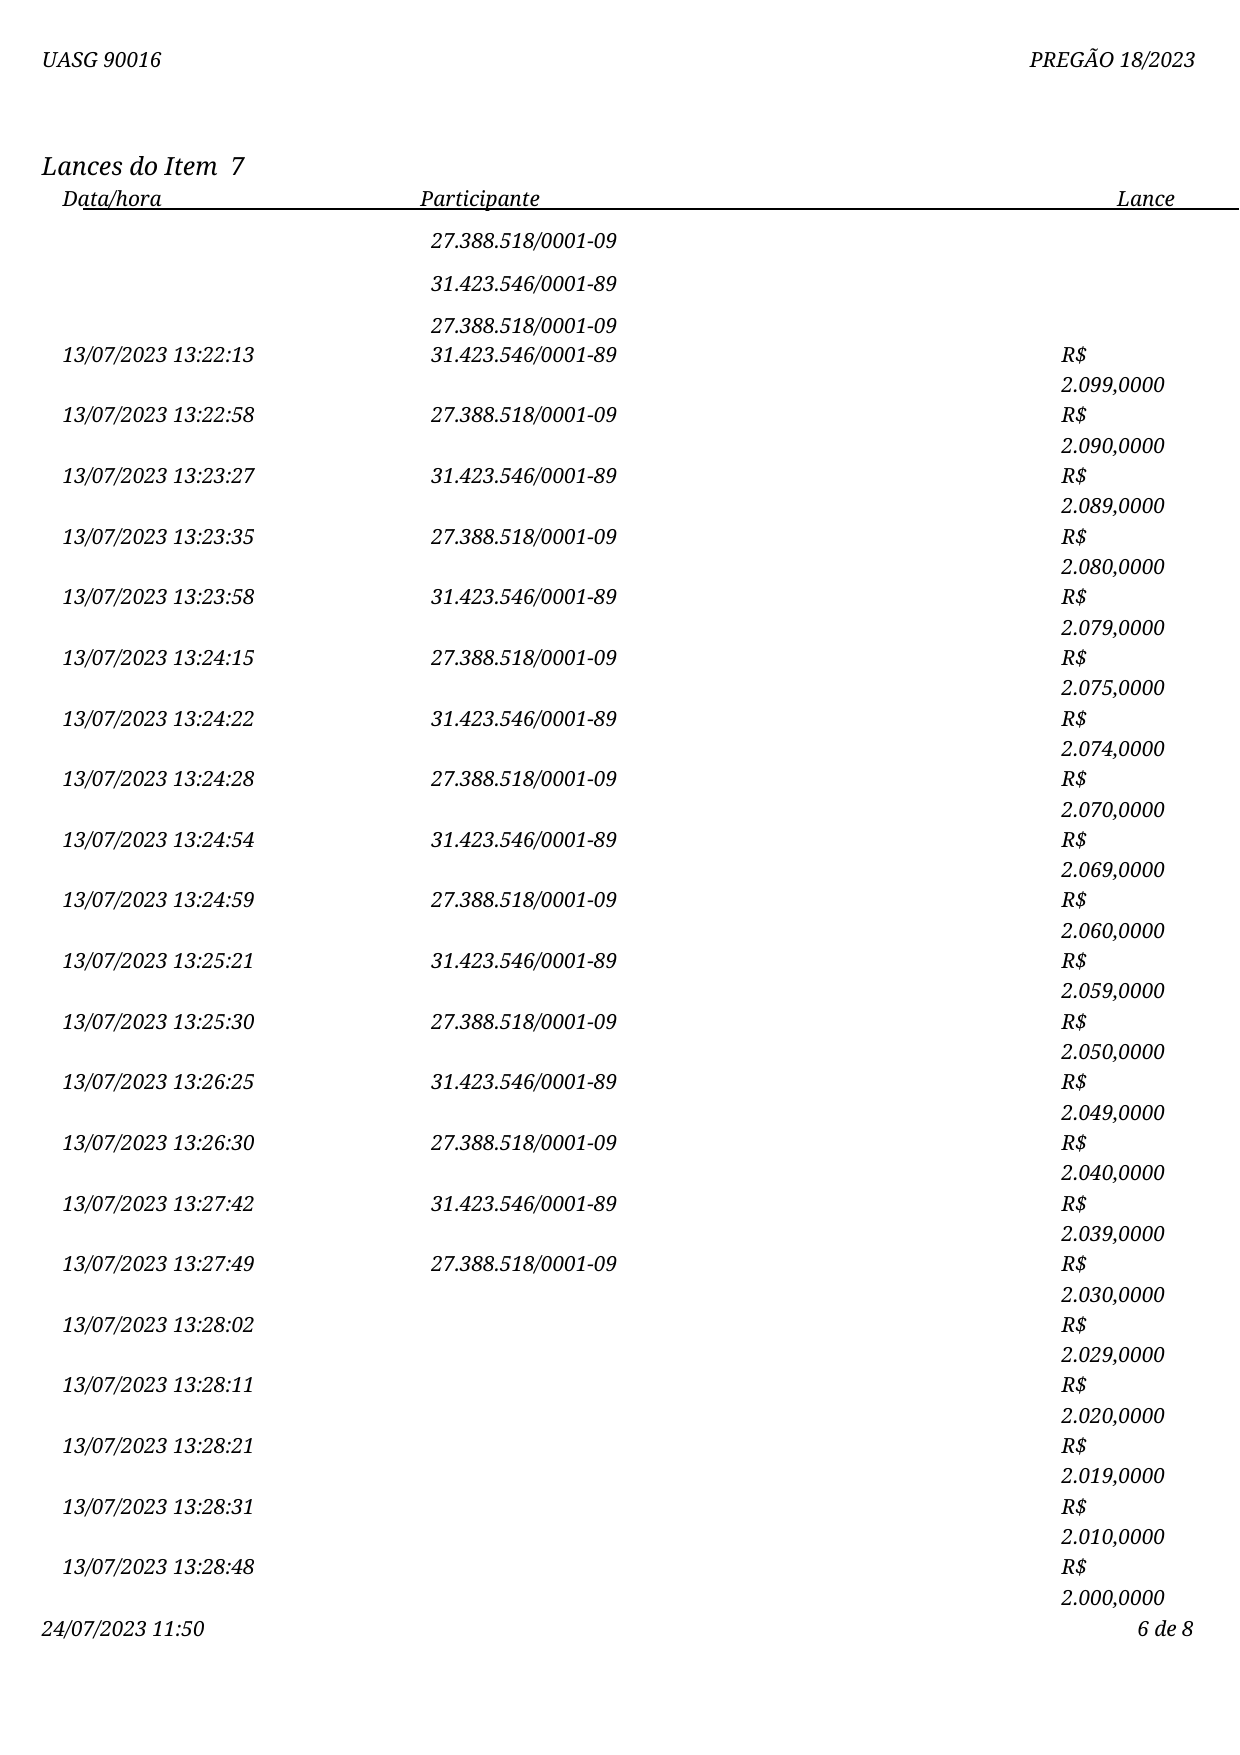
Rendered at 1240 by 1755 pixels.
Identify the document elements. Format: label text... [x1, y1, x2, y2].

table_cell R$ 2.090,0000 [1061, 401, 1177, 461]
table_cell 13/07/2023 13:24:22 [63, 704, 431, 764]
table_cell [431, 1492, 1061, 1552]
table_cell R$ 2.010,0000 [1061, 1492, 1177, 1552]
table_cell 13/07/2023 13:22:13 [63, 340, 431, 401]
table_cell 31.423.546/0001-89 [431, 1068, 1061, 1128]
table_cell 31.423.546/0001-89 [431, 946, 1061, 1007]
table_cell 31.423.546/0001-89 [431, 461, 1061, 522]
table_cell R$ 2.059,0000 [1061, 946, 1177, 1007]
table_cell 27.388.518/0001-09 [431, 1249, 1061, 1310]
table_cell 13/07/2023 13:24:28 [63, 764, 431, 825]
table_cell 31.423.546/0001-89 [431, 583, 1061, 643]
table_cell R$ 2.075,0000 [1061, 643, 1177, 704]
table_cell 13/07/2023 13:23:35 [63, 522, 431, 582]
table_cell 13/07/2023 13:28:02 [63, 1310, 431, 1371]
table_cell R$ 2.080,0000 [1061, 522, 1177, 582]
table_cell R$ 2.019,0000 [1061, 1431, 1177, 1492]
table_cell 13/07/2023 13:28:31 [63, 1492, 431, 1552]
table_cell R$ 2.074,0000 [1061, 704, 1177, 764]
table_cell 31.423.546/0001-89 [431, 825, 1061, 886]
table_cell [431, 1310, 1061, 1371]
table_cell 27.388.518/0001-09 [431, 522, 1061, 582]
table_cell 13/07/2023 13:28:48 [63, 1553, 431, 1613]
table_cell [431, 1431, 1061, 1492]
table_cell 13/07/2023 13:26:30 [63, 1128, 431, 1189]
table_cell 31.423.546/0001-89 [431, 704, 1061, 764]
table_cell R$ 2.039,0000 [1061, 1189, 1177, 1249]
table_cell 31.423.546/0001-89 [431, 340, 1061, 401]
table_cell 13/07/2023 13:27:42 [63, 1189, 431, 1249]
table_cell 13/07/2023 13:23:27 [63, 461, 431, 522]
table_cell 13/07/2023 13:28:11 [63, 1371, 431, 1431]
table_cell 27.388.518/0001-09 [431, 886, 1061, 946]
table_cell 13/07/2023 13:24:59 [63, 886, 431, 946]
table_cell R$ 2.099,0000 [1061, 340, 1177, 401]
table_cell 13/07/2023 13:28:21 [63, 1431, 431, 1492]
table_cell R$ 2.029,0000 [1061, 1310, 1177, 1371]
table_cell R$ 2.049,0000 [1061, 1068, 1177, 1128]
table_cell 13/07/2023 13:26:25 [63, 1068, 431, 1128]
table_cell R$ 2.040,0000 [1061, 1128, 1177, 1189]
table_cell 31.423.546/0001-89 [431, 1189, 1061, 1249]
table_cell R$ 2.089,0000 [1061, 461, 1177, 522]
table_cell R$ 2.020,0000 [1061, 1371, 1177, 1431]
table_cell 13/07/2023 13:25:21 [63, 946, 431, 1007]
table_cell R$ 2.050,0000 [1061, 1007, 1177, 1067]
table_cell 13/07/2023 13:23:58 [63, 583, 431, 643]
table_cell R$ 2.069,0000 [1061, 825, 1177, 886]
table_cell R$ 2.079,0000 [1061, 583, 1177, 643]
table_cell 27.388.518/0001-09 [431, 764, 1061, 825]
table_cell 13/07/2023 13:22:58 [63, 401, 431, 461]
table_cell R$ 2.030,0000 [1061, 1249, 1177, 1310]
table_cell 27.388.518/0001-09 [431, 643, 1061, 704]
table_cell [431, 1553, 1061, 1613]
table_cell 27.388.518/0001-09 [431, 401, 1061, 461]
table_cell 27.388.518/0001-09 [431, 1128, 1061, 1189]
table_cell 13/07/2023 13:24:15 [63, 643, 431, 704]
table_cell 13/07/2023 13:25:30 [63, 1007, 431, 1067]
table_cell R$ 2.070,0000 [1061, 764, 1177, 825]
table_cell 13/07/2023 13:27:49 [63, 1249, 431, 1310]
table_cell R$ 2.060,0000 [1061, 886, 1177, 946]
table_cell [431, 1371, 1061, 1431]
table_cell 13/07/2023 13:24:54 [63, 825, 431, 886]
table_cell R$ 2.000,0000 [1061, 1553, 1177, 1613]
table_cell 27.388.518/0001-09 [431, 1007, 1061, 1067]
